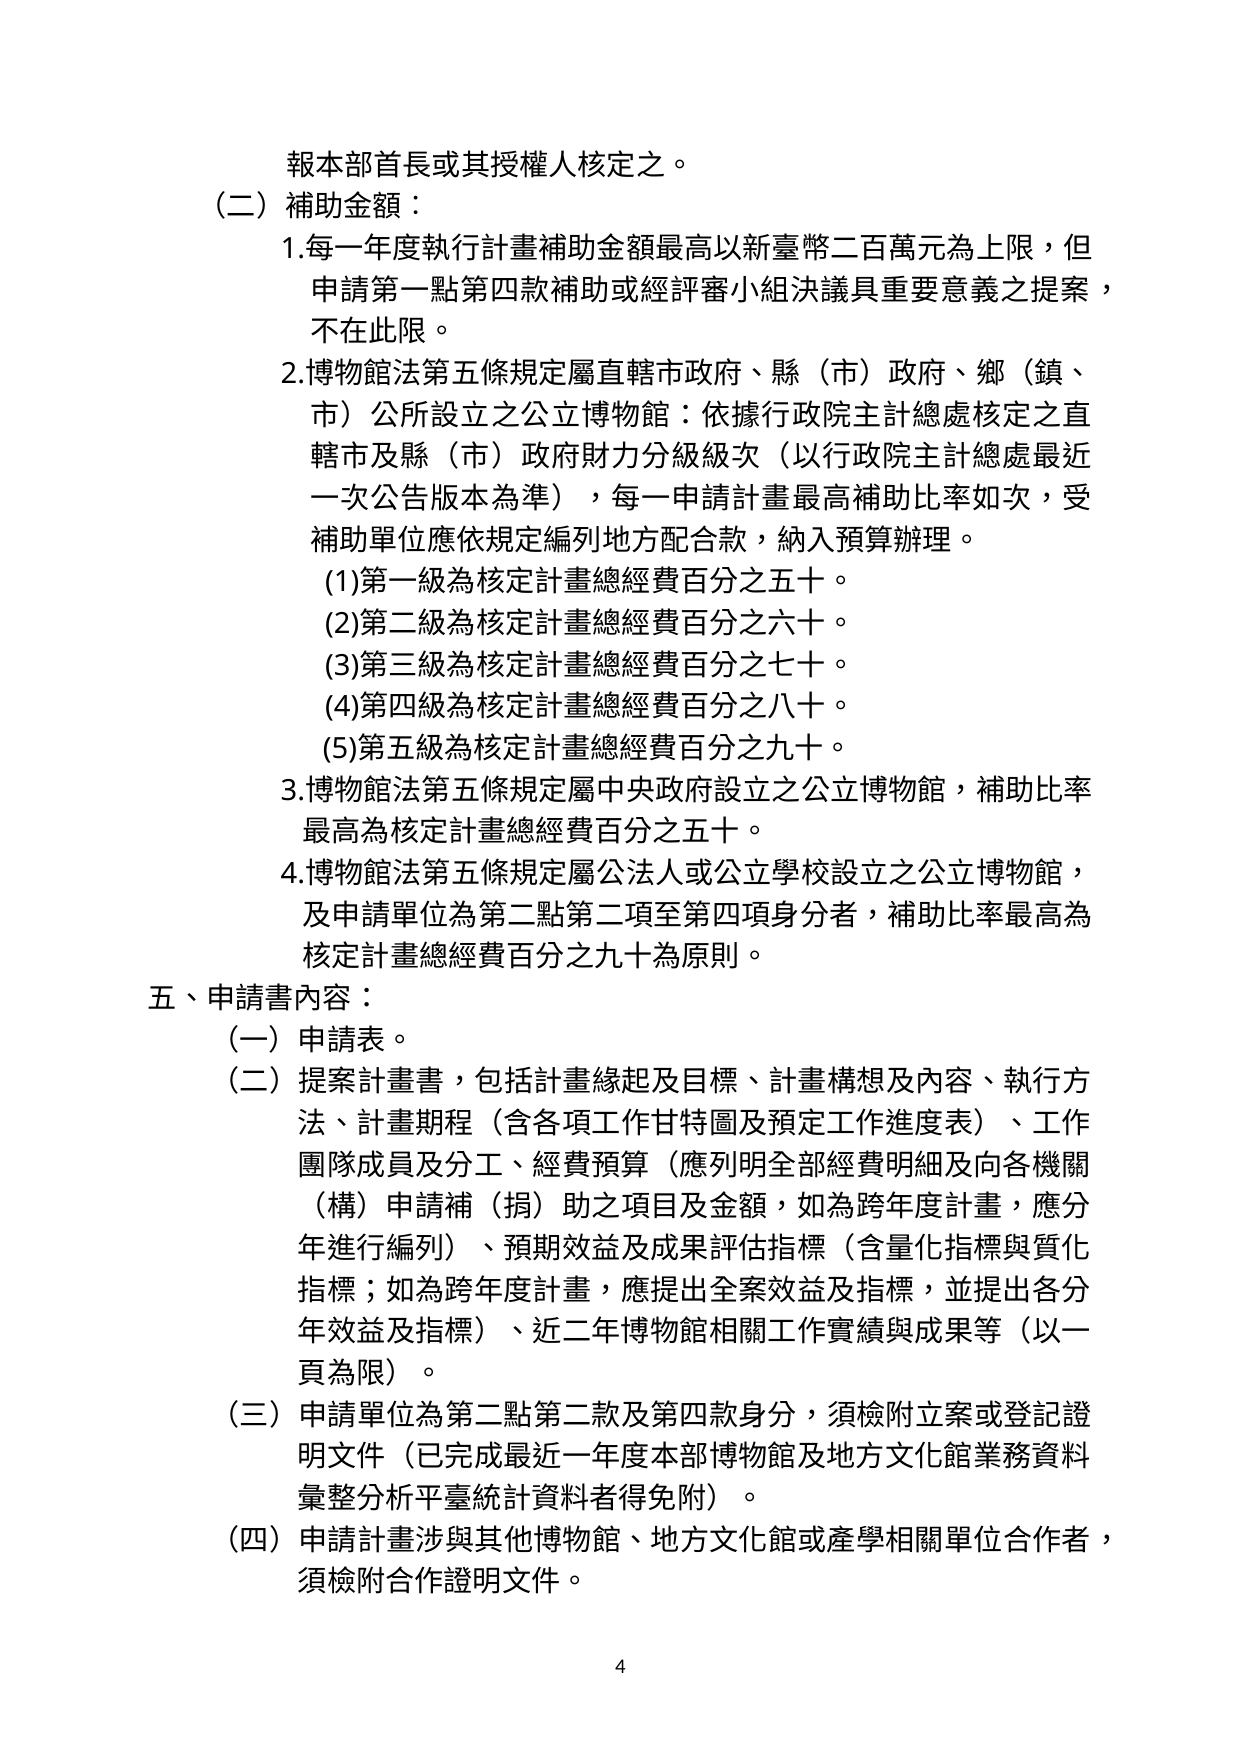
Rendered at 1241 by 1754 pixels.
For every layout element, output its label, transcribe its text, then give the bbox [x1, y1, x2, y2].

text （二）提案計畫書，包括計畫緣起及目標、計畫構想及內容、執行方法、計畫期程（含各項工作甘特圖及預定工作進度表）、工作團隊成員及分工、經費預算（應列明全部經費明細及向各機關（構）申請補（捐）助之項目及金額，如為跨年度計畫，應分年進行編列）、預期效益及成果評估指標（含量化指標與質化指標；如為跨年度計畫，應提出全案效益及指標，並提出各分年效益及指標）、近二年博物館相關工作實績與成果等（以一頁為限）。 [210, 1058, 1092, 1392]
text (3)第三級為核定計畫總經費百分之七十。 [325, 642, 1092, 683]
text 報本部首長或其授權人核定之。 [197, 142, 1092, 183]
text 1.每一年度執行計畫補助金額最高以新臺幣二百萬元為上限，但申請第一點第四款補助或經評審小組決議具重要意義之提案，不在此限。 [280, 225, 1092, 350]
text 4.博物館法第五條規定屬公法人或公立學校設立之公立博物館，及申請單位為第二點第二項至第四項身分者，補助比率最高為核定計畫總經費百分之九十為原則。 [280, 850, 1092, 975]
text （三）申請單位為第二點第二款及第四款身分，須檢附立案或登記證明文件（已完成最近一年度本部博物館及地方文化館業務資料彙整分析平臺統計資料者得免附）。 [210, 1392, 1092, 1517]
text （二）補助金額︰ [197, 183, 1092, 225]
text 3.博物館法第五條規定屬中央政府設立之公立博物館，補助比率最高為核定計畫總經費百分之五十。 [280, 767, 1092, 850]
text （四）申請計畫涉與其他博物館、地方文化館或產學相關單位合作者，須檢附合作證明文件。 [210, 1517, 1092, 1600]
text (5)第五級為核定計畫總經費百分之九十。 [323, 725, 1092, 767]
text (1)第一級為核定計畫總經費百分之五十。 [325, 558, 1092, 600]
text 2.博物館法第五條規定屬直轄市政府、縣（市）政府、鄉（鎮、市）公所設立之公立博物館：依據行政院主計總處核定之直轄市及縣（市）政府財力分級級次（以行政院主計總處最近一次公告版本為準），每一申請計畫最高補助比率如次，受補助單位應依規定編列地方配合款，納入預算辦理。 [280, 350, 1092, 558]
text 五、申請書內容： [148, 975, 1092, 1017]
text （一）申請表。 [210, 1017, 1092, 1058]
text (4)第四級為核定計畫總經費百分之八十。 [325, 683, 1092, 725]
text (2)第二級為核定計畫總經費百分之六十。 [325, 600, 1092, 642]
